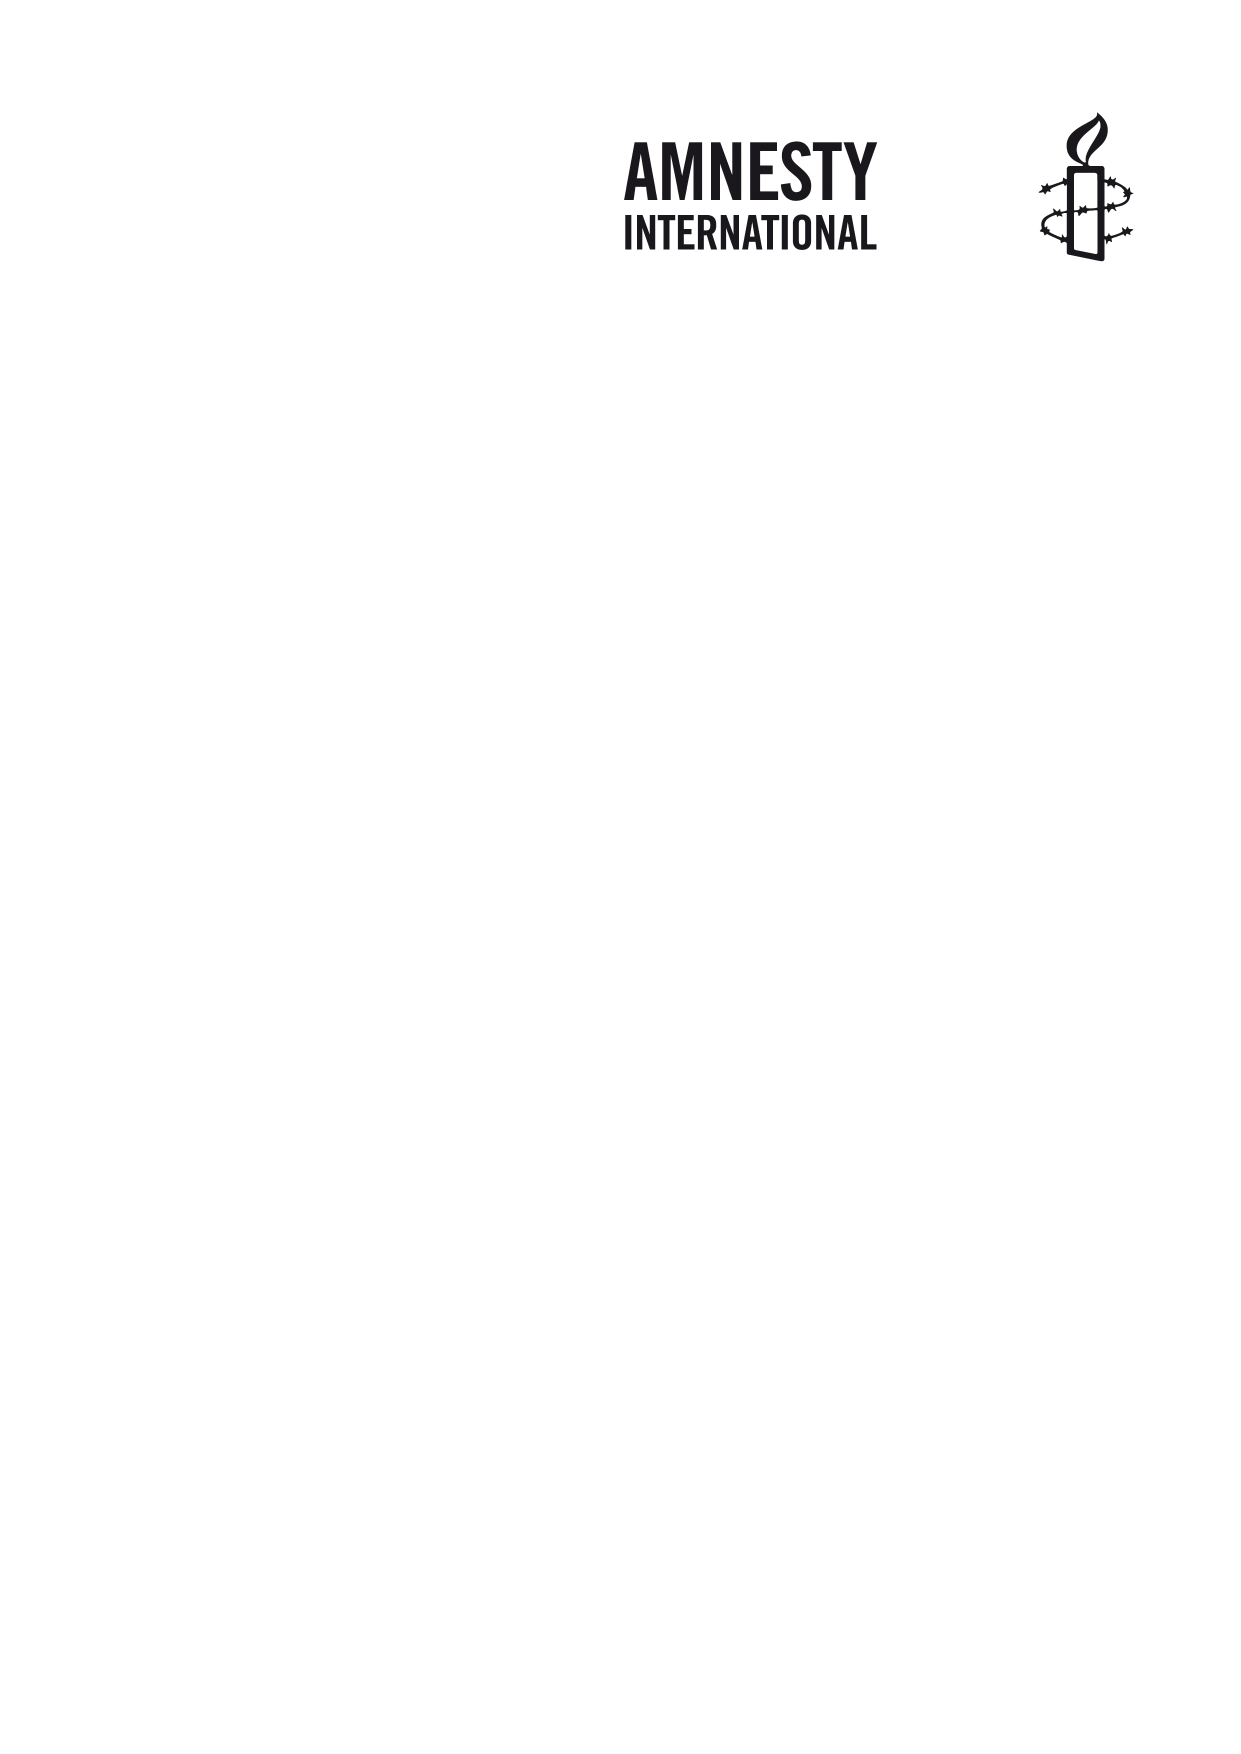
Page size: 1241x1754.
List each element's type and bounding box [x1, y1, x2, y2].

picture [577, 80, 1169, 296]
